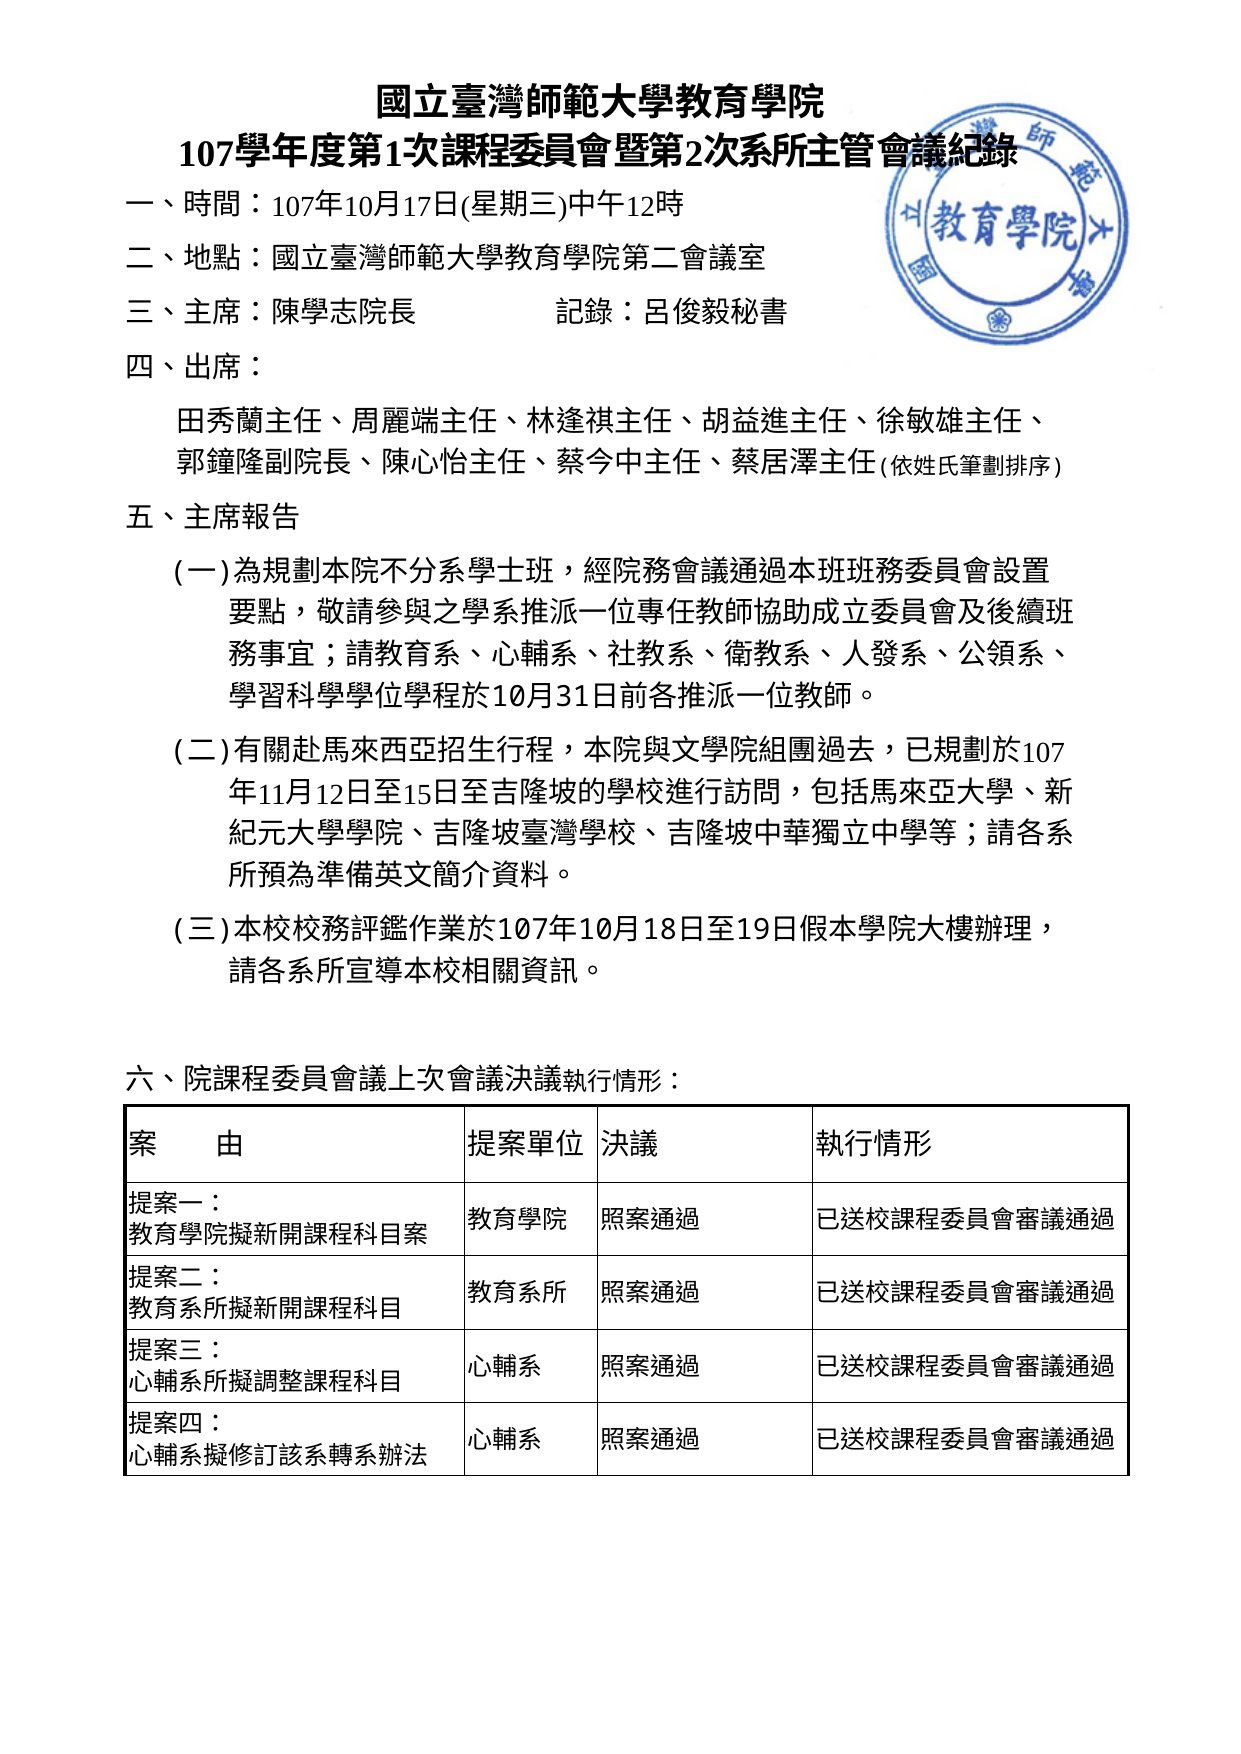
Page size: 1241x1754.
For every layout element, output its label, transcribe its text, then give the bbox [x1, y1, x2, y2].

list 為規劃本院不分系學士班，經院務會議通過本班班務委員會設置要點，敬請參與之學系推派一位專任教師協助成立委員會及後續班務事宜；請教育系、心輔系、社教系、衛教系、人發系、公領系、學習科學學位學程於10月31日前各推派一位教師。 [169, 548, 1075, 714]
list 本校校務評鑑作業於107年10月18日至19日假本學院大樓辦理，請各系所宣導本校相關資訊。 [169, 906, 1075, 989]
list 有關赴馬來西亞招生行程，本院與文學院組團過去，已規劃於107年11月12日至15日至吉隆坡的學校進行訪問，包括馬來亞大學、新紀元大學學院、吉隆坡臺灣學校、吉隆坡中華獨立中學等；請各系所預為準備英文簡介資料。 [169, 727, 1075, 894]
table_cell 照案通過 [598, 1256, 812, 1328]
table_cell 照案通過 [598, 1403, 812, 1475]
table_cell 心輔系 [465, 1403, 597, 1475]
text 田秀蘭主任、周麗端主任、林逢祺主任、胡益進主任、徐敏雄主任、郭鐘隆副院長、陳心怡主任、蔡今中主任、蔡居澤主任(依姓氏筆劃排序) [177, 398, 1075, 481]
list 院課程委員會議上次會議決議執行情形： [125, 1056, 1075, 1098]
table_cell 教育系所 [465, 1256, 597, 1328]
table_cell 提案一： 教育學院擬新開課程科目案 [127, 1183, 464, 1255]
list 時間：107年10月17日(星期三)中午12時 [125, 181, 837, 223]
list 主席報告 [125, 494, 1075, 535]
table_cell 已送校課程委員會審議通過 [813, 1256, 1127, 1328]
list 地點：國立臺灣師範大學教育學院第二會議室 [125, 235, 837, 277]
table_cell 提案三： 心輔系所擬調整課程科目 [127, 1330, 464, 1402]
list 主席：陳學志院長 記錄：呂俊毅秘書 [125, 289, 837, 331]
table_header 決議 [598, 1107, 812, 1182]
table_header 執行情形 [813, 1107, 1127, 1182]
table_cell 已送校課程委員會審議通過 [813, 1183, 1127, 1255]
table_header 案 由 [127, 1107, 464, 1182]
table_cell 照案通過 [598, 1330, 812, 1402]
table_cell 心輔系 [465, 1330, 597, 1402]
table_cell 已送校課程委員會審議通過 [813, 1330, 1127, 1402]
table_cell 照案通過 [598, 1183, 812, 1255]
table_cell 已送校課程委員會審議通過 [813, 1403, 1127, 1475]
text 國立臺灣師範大學教育學院 [125, 75, 837, 125]
text 107學年度第1次課程委員會暨第2次系所主管會議紀錄 [125, 125, 837, 175]
table_cell 提案二： 教育系所擬新開課程科目 [127, 1256, 464, 1328]
table_cell 教育學院 [465, 1183, 597, 1255]
table_header 提案單位 [465, 1107, 597, 1182]
table_cell 提案四： 心輔系擬修訂該系轉系辦法 [127, 1403, 464, 1475]
list 出席： [125, 344, 1075, 385]
